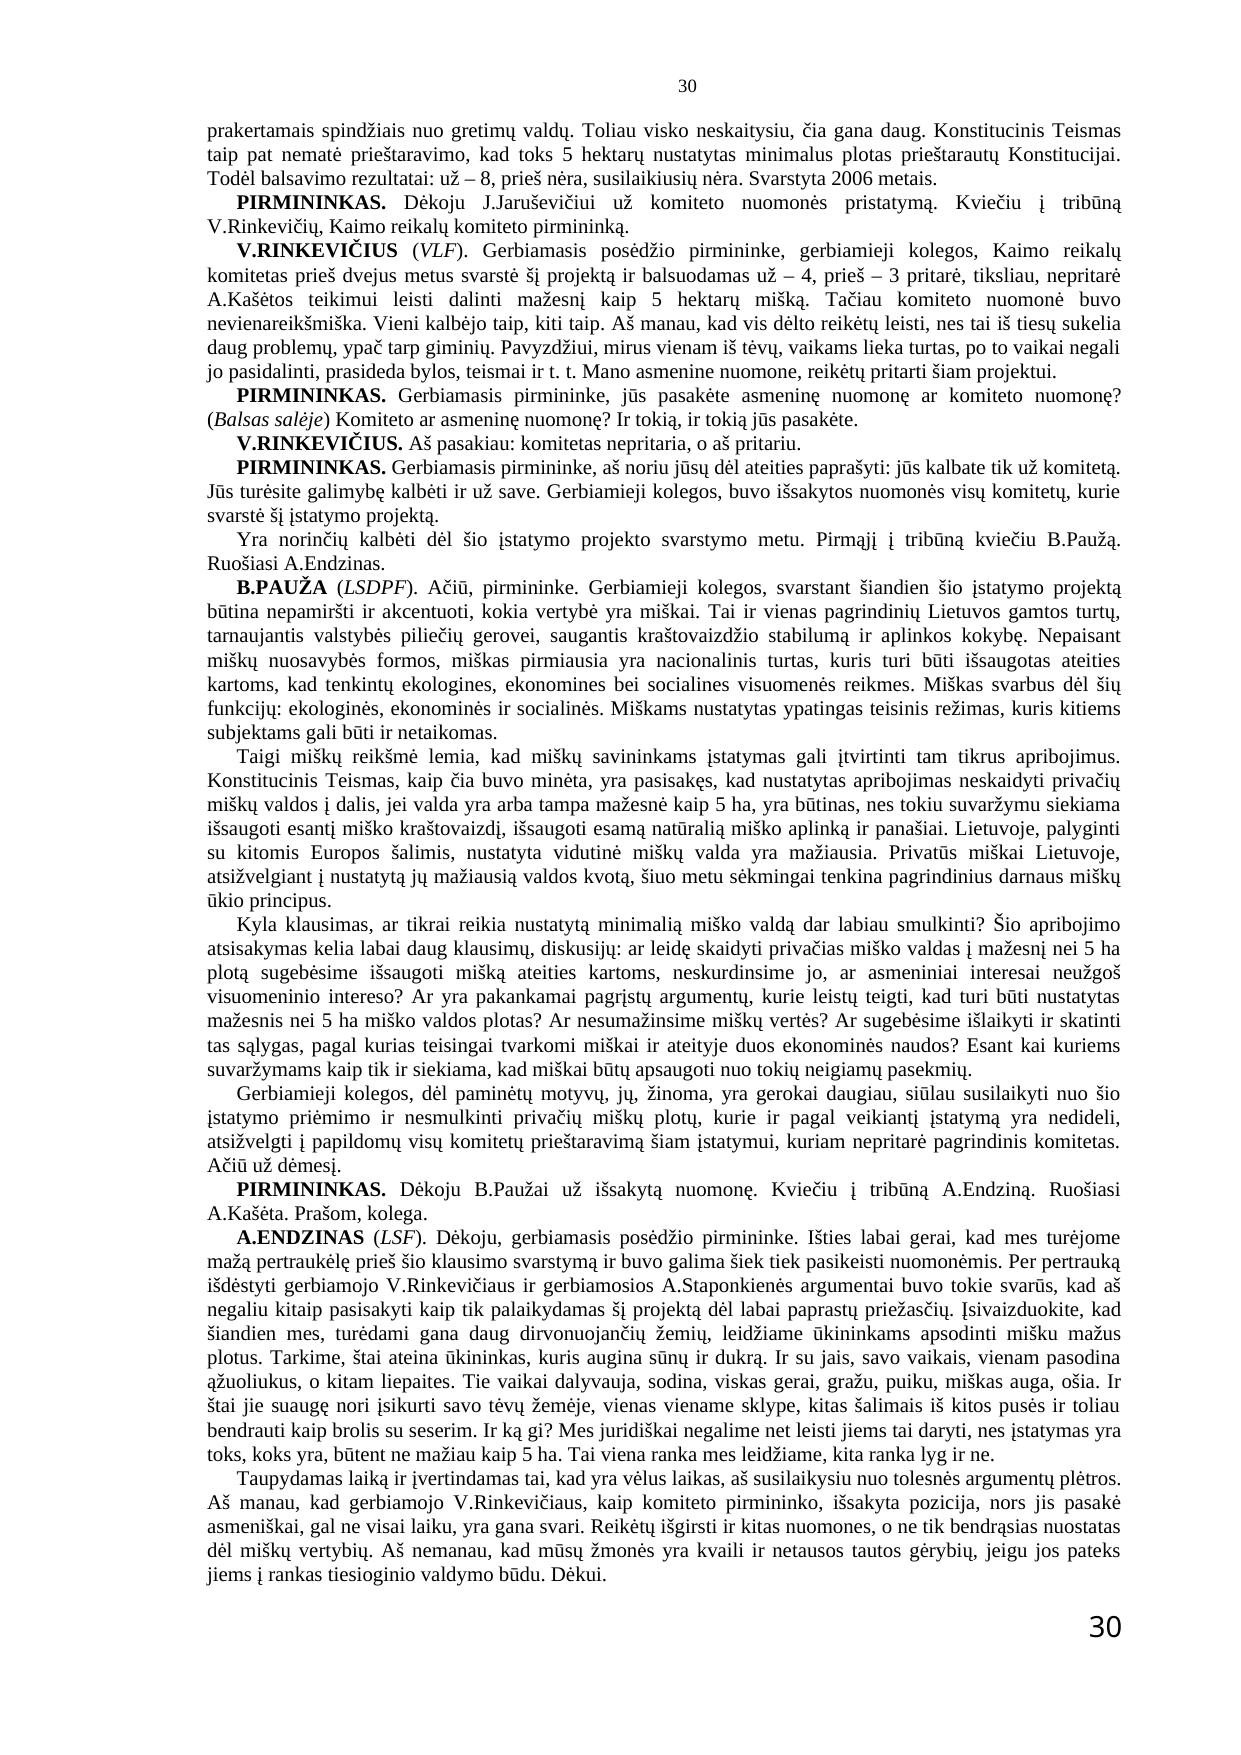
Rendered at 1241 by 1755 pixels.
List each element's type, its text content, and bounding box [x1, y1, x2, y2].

text B.PAUŽA (LSDPF). Ačiū, pirmininke. Gerbiamieji kolegos, svarstant šiandien šio įstatymo projektą būtina nepamiršti ir akcentuoti, kokia vertybė yra miškai. Tai ir vienas pagrindinių Lietuvos gamtos turtų, tarnaujantis valstybės piliečių gerovei, saugantis kraštovaizdžio stabilumą ir aplinkos kokybę. Nepaisant miškų nuosavybės formos, miškas pirmiausia yra nacionalinis turtas, kuris turi būti išsaugotas ateities kartoms, kad tenkintų ekologines, ekonomines bei socialines visuomenės reikmes. Miškas svarbus dėl šių funkcijų: ekologinės, ekonominės ir socialinės. Miškams nustatytas ypatingas teisinis režimas, kuris kitiems subjektams gali būti ir netaikomas. [207, 575, 1122, 744]
text V.RINKEVIČIUS. Aš pasakiau: komitetas nepritaria, o aš pritariu. [207, 431, 1122, 455]
text PIRMININKAS. Gerbiamasis pirmininke, aš noriu jūsų dėl ateities paprašyti: jūs kalbate tik už komitetą. Jūs turėsite galimybę kalbėti ir už save. Gerbiamieji kolegos, buvo išsakytos nuomonės visų komitetų, kurie svarstė šį įstatymo projektą. [207, 455, 1122, 527]
text Taupydamas laiką ir įvertindamas tai, kad yra vėlus laikas, aš susilaikysiu nuo tolesnės argumentų plėtros. Aš manau, kad gerbiamojo V.Rinkevičiaus, kaip komiteto pirmininko, išsakyta pozicija, nors jis pasakė asmeniškai, gal ne visai laiku, yra gana svari. Reikėtų išgirsti ir kitas nuomones, o ne tik bendrąsias nuostatas dėl miškų vertybių. Aš nemanau, kad mūsų žmonės yra kvaili ir netausos tautos gėrybių, jeigu jos pateks jiems į rankas tiesioginio valdymo būdu. Dėkui. [207, 1466, 1122, 1586]
text PIRMININKAS. Gerbiamasis pirmininke, jūs pasakėte asmeninę nuomonę ar komiteto nuomonę? (Balsas salėje) Komiteto ar asmeninę nuomonę? Ir tokią, ir tokią jūs pasakėte. [207, 383, 1122, 431]
text prakertamais spindžiais nuo gretimų valdų. Toliau visko neskaitysiu, čia gana daug. Konstitucinis Teismas taip pat nematė prieštaravimo, kad toks 5 hektarų nustatytas minimalus plotas prieštarautų Konstitucijai. Todėl balsavimo rezultatai: už – 8, prieš nėra, susilaikiusių nėra. Svarstyta 2006 metais. [207, 118, 1122, 190]
text PIRMININKAS. Dėkoju B.Paužai už išsakytą nuomonę. Kviečiu į tribūną A.Endziną. Ruošiasi A.Kašėta. Prašom, kolega. [207, 1177, 1122, 1225]
text Taigi miškų reikšmė lemia, kad miškų savininkams įstatymas gali įtvirtinti tam tikrus apribojimus. Konstitucinis Teismas, kaip čia buvo minėta, yra pasisakęs, kad nustatytas apribojimas neskaidyti privačių miškų valdos į dalis, jei valda yra arba tampa mažesnė kaip 5 ha, yra būtinas, nes tokiu suvaržymu siekiama išsaugoti esantį miško kraštovaizdį, išsaugoti esamą natūralią miško aplinką ir panašiai. Lietuvoje, palyginti su kitomis Europos šalimis, nustatyta vidutinė miškų valda yra mažiausia. Privatūs miškai Lietuvoje, atsižvelgiant į nustatytą jų mažiausią valdos kvotą, šiuo metu sėkmingai tenkina pagrindinius darnaus miškų ūkio principus. [207, 744, 1122, 912]
text PIRMININKAS. Dėkoju J.Jaruševičiui už komiteto nuomonės pristatymą. Kviečiu į tribūną V.Rinkevičių, Kaimo reikalų komiteto pirmininką. [207, 190, 1122, 238]
text Yra norinčių kalbėti dėl šio įstatymo projekto svarstymo metu. Pirmąjį į tribūną kviečiu B.Paužą. Ruošiasi A.Endzinas. [207, 527, 1122, 575]
text A.ENDZINAS (LSF). Dėkoju, gerbiamasis posėdžio pirmininke. Išties labai gerai, kad mes turėjome mažą pertraukėlę prieš šio klausimo svarstymą ir buvo galima šiek tiek pasikeisti nuomonėmis. Per pertrauką išdėstyti gerbiamojo V.Rinkevičiaus ir gerbiamosios A.Staponkienės argumentai buvo tokie svarūs, kad aš negaliu kitaip pasisakyti kaip tik palaikydamas šį projektą dėl labai paprastų priežasčių. Įsivaizduokite, kad šiandien mes, turėdami gana daug dirvonuojančių žemių, leidžiame ūkininkams apsodinti mišku mažus plotus. Tarkime, štai ateina ūkininkas, kuris augina sūnų ir dukrą. Ir su jais, savo vaikais, vienam pasodina ąžuoliukus, o kitam liepaites. Tie vaikai dalyvauja, sodina, viskas gerai, gražu, puiku, miškas auga, ošia. Ir štai jie suaugę nori įsikurti savo tėvų žemėje, vienas viename sklype, kitas šalimais iš kitos pusės ir toliau bendrauti kaip brolis su seserim. Ir ką gi? Mes juridiškai negalime net leisti jiems tai daryti, nes įstatymas yra toks, koks yra, būtent ne mažiau kaip 5 ha. Tai viena ranka mes leidžiame, kita ranka lyg ir ne. [207, 1225, 1122, 1466]
text Gerbiamieji kolegos, dėl paminėtų motyvų, jų, žinoma, yra gerokai daugiau, siūlau susilaikyti nuo šio įstatymo priėmimo ir nesmulkinti privačių miškų plotų, kurie ir pagal veikiantį įstatymą yra nedideli, atsižvelgti į papildomų visų komitetų prieštaravimą šiam įstatymui, kuriam nepritarė pagrindinis komitetas. Ačiū už dėmesį. [207, 1081, 1122, 1177]
text V.RINKEVIČIUS (VLF). Gerbiamasis posėdžio pirmininke, gerbiamieji kolegos, Kaimo reikalų komitetas prieš dvejus metus svarstė šį projektą ir balsuodamas už – 4, prieš – 3 pritarė, tiksliau, nepritarė A.Kašėtos teikimui leisti dalinti mažesnį kaip 5 hektarų mišką. Tačiau komiteto nuomonė buvo nevienareikšmiška. Vieni kalbėjo taip, kiti taip. Aš manau, kad vis dėlto reikėtų leisti, nes tai iš tiesų sukelia daug problemų, ypač tarp giminių. Pavyzdžiui, mirus vienam iš tėvų, vaikams lieka turtas, po to vaikai negali jo pasidalinti, prasideda bylos, teismai ir t. t. Mano asmenine nuomone, reikėtų pritarti šiam projektui. [207, 238, 1122, 383]
text Kyla klausimas, ar tikrai reikia nustatytą minimalią miško valdą dar labiau smulkinti? Šio apribojimo atsisakymas kelia labai daug klausimų, diskusijų: ar leidę skaidyti privačias miško valdas į mažesnį nei 5 ha plotą sugebėsime išsaugoti mišką ateities kartoms, neskurdinsime jo, ar asmeniniai interesai neužgoš visuomeninio intereso? Ar yra pakankamai pagrįstų argumentų, kurie leistų teigti, kad turi būti nustatytas mažesnis nei 5 ha miško valdos plotas? Ar nesumažinsime miškų vertės? Ar sugebėsime išlaikyti ir skatinti tas sąlygas, pagal kurias teisingai tvarkomi miškai ir ateityje duos ekonominės naudos? Esant kai kuriems suvaržymams kaip tik ir siekiama, kad miškai būtų apsaugoti nuo tokių neigiamų pasekmių. [207, 912, 1122, 1081]
